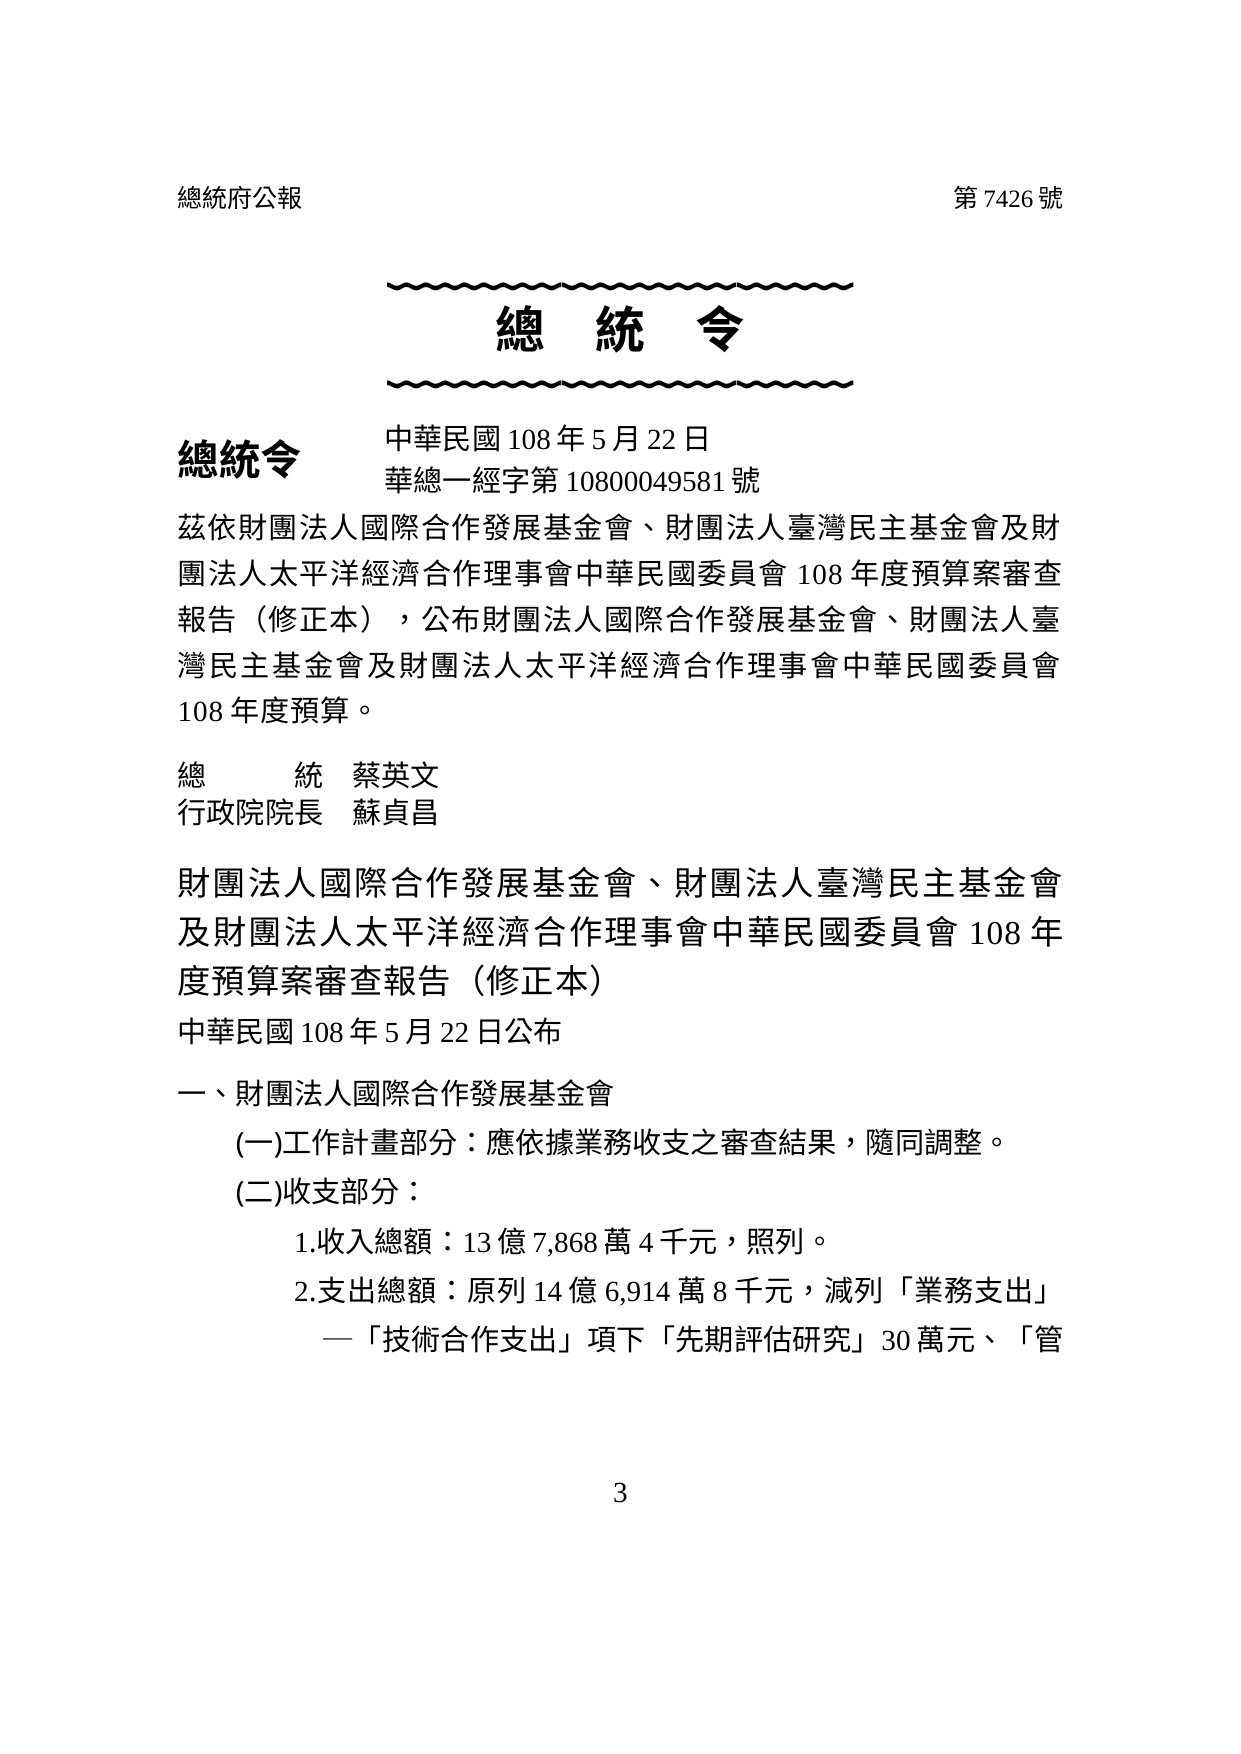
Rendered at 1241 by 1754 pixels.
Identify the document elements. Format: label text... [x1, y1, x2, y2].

table_header 總統令 [174, 413, 381, 502]
text 總統令 [177, 291, 1063, 363]
text 茲依財團法人國際合作發展基金會、財團法人臺灣民主基金會及財團法人太平洋經濟合作理事會中華民國委員會108年度預算案審查報告（修正本），公布財團法人國際合作發展基金會、財團法人臺灣民主基金會及財團法人太平洋經濟合作理事會中華民國委員會108年度預算。 [177, 502, 1063, 731]
text 財團法人國際合作發展基金會、財團法人臺灣民主基金會及財團法人太平洋經濟合作理事會中華民國委員會108年度預算案審查報告（修正本） [177, 856, 1063, 1003]
text ﹏﹏﹏﹏﹏﹏﹏﹏ [177, 363, 1063, 388]
text 1.收入總額：13億7,868萬4千元，照列。 [294, 1213, 1063, 1262]
text (二)收支部分： [236, 1163, 1063, 1213]
text 總 統 蔡英文 行政院院長 蘇貞昌 [177, 756, 1063, 831]
table_header 中華民國108年5月22日 華總一經字第10800049581號 [381, 413, 877, 502]
text 一、財團法人國際合作發展基金會 [177, 1065, 1063, 1114]
text (一)工作計畫部分：應依據業務收支之審查結果，隨同調整。 [236, 1114, 1063, 1163]
text 2.支出總額：原列14億6,914萬8千元，減列「業務支出」─「技術合作支出」項下「先期評估研究」30萬元、「管 [294, 1262, 1063, 1360]
text ﹏﹏﹏﹏﹏﹏﹏﹏ [177, 266, 1063, 291]
text 中華民國108年5月22日公布 [177, 1003, 1063, 1053]
